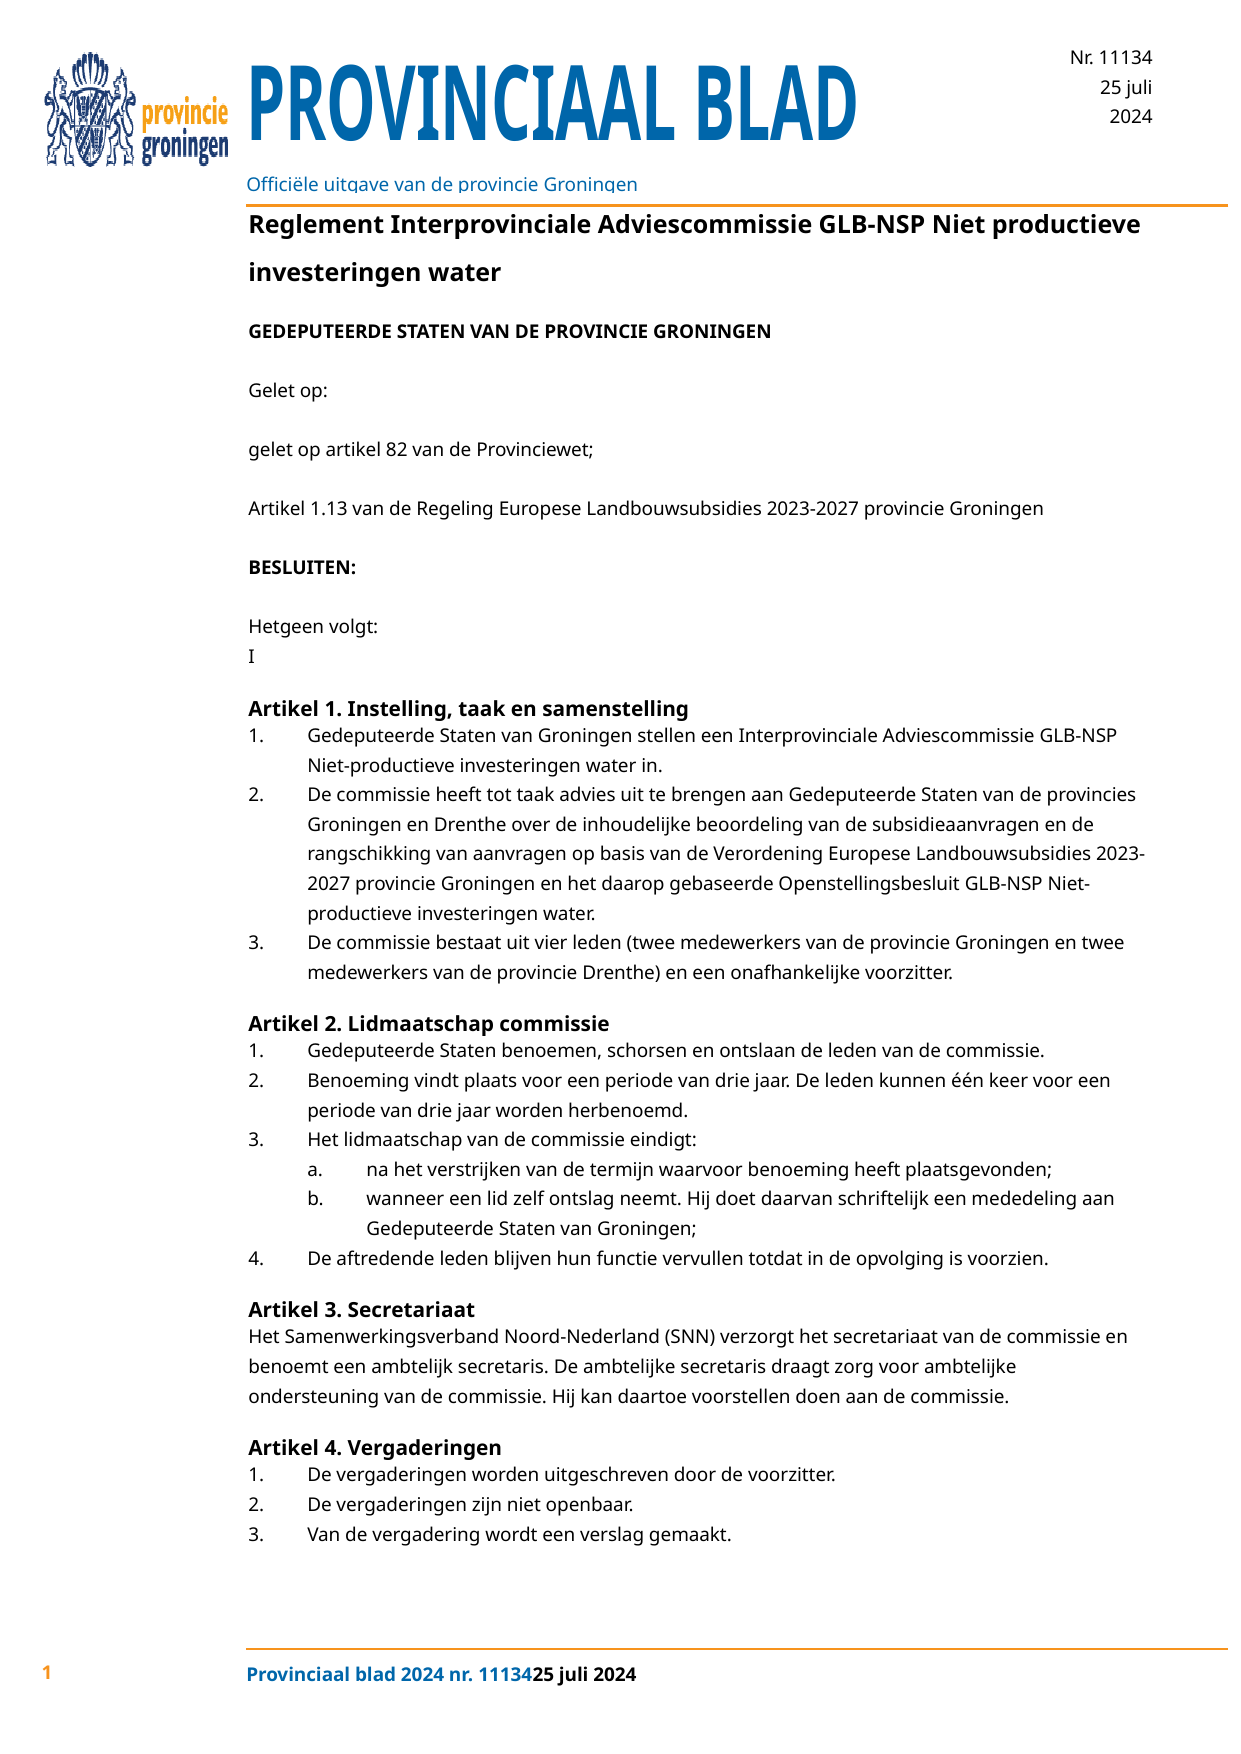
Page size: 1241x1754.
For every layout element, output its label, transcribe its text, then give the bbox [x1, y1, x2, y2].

list wanneer een lid zelf ontslag neemt. Hij doet daarvan schriftelijk een mededeling aan Gedeputeerde Staten van Groningen; [307, 1186, 1152, 1241]
list De vergaderingen zijn niet openbaar. [248, 1491, 1152, 1517]
text Artikel 3. Secretariaat [248, 1295, 1152, 1324]
text Artikel 4. Vergaderingen [248, 1433, 1152, 1462]
list na het verstrijken van de termijn waarvoor benoeming heeft plaatsgevonden; [307, 1156, 1152, 1182]
list Van de vergadering wordt een verslag gemaakt. [248, 1521, 1152, 1547]
text GEDEPUTEERDE STATEN VAN DE PROVINCIE GRONINGEN [248, 318, 1152, 344]
text BESLUITEN: [248, 554, 1152, 580]
list Gedeputeerde Staten benoemen, schorsen en ontslaan de leden van de commissie. [248, 1038, 1152, 1063]
picture [41, 47, 231, 172]
text I [248, 643, 1152, 669]
text Gelet op: [248, 377, 1152, 403]
list Gedeputeerde Staten van Groningen stellen een Interprovinciale Adviescommissie GLB-NSP Niet-productieve investeringen water in. [248, 722, 1152, 777]
text Artikel 1. Instelling, taak en samenstelling [248, 694, 1152, 722]
text gelet op artikel 82 van de Provinciewet; [248, 436, 1152, 462]
list De aftredende leden blijven hun functie vervullen totdat in de opvolging is voorzien. [248, 1245, 1152, 1271]
list Benoeming vindt plaats voor een periode van drie jaar. De leden kunnen één keer voor een periode van drie jaar worden herbenoemd. [248, 1067, 1152, 1123]
text Het Samenwerkingsverband Noord-Nederland (SNN) verzorgt het secretariaat van de commissie en benoemt een ambtelijk secretaris. De ambtelijke secretaris draagt zorg voor ambtelijke ondersteuning van de commissie. Hij kan daartoe voorstellen doen aan de commissie. [248, 1324, 1152, 1408]
list De commissie bestaat uit vier leden (twee medewerkers van de provincie Groningen en twee medewerkers van de provincie Drenthe) en een onafhankelijke voorzitter. [248, 929, 1152, 984]
list De vergaderingen worden uitgeschreven door de voorzitter. [248, 1462, 1152, 1487]
text Artikel 1.13 van de Regeling Europese Landbouwsubsidies 2023-2027 provincie Groningen [248, 495, 1152, 521]
list De commissie heeft tot taak advies uit te brengen aan Gedeputeerde Staten van de provincies Groningen en Drenthe over de inhoudelijke beoordeling van de subsidieaanvragen en de rangschikking van aanvragen op basis van de Verordening Europese Landbouwsubsidies 2023-2027 provincie Groningen en het daarop gebaseerde Openstellingsbesluit GLB-NSP Niet-productieve investeringen water. [248, 781, 1152, 925]
list Het lidmaatschap van de commissie eindigt: [248, 1126, 1152, 1152]
text Reglement Interprovinciale Adviescommissie GLB-NSP Niet productieve investeringen water [248, 207, 1152, 288]
text Artikel 2. Lidmaatschap commissie [248, 1009, 1152, 1038]
text Hetgeen volgt: [248, 614, 1152, 639]
